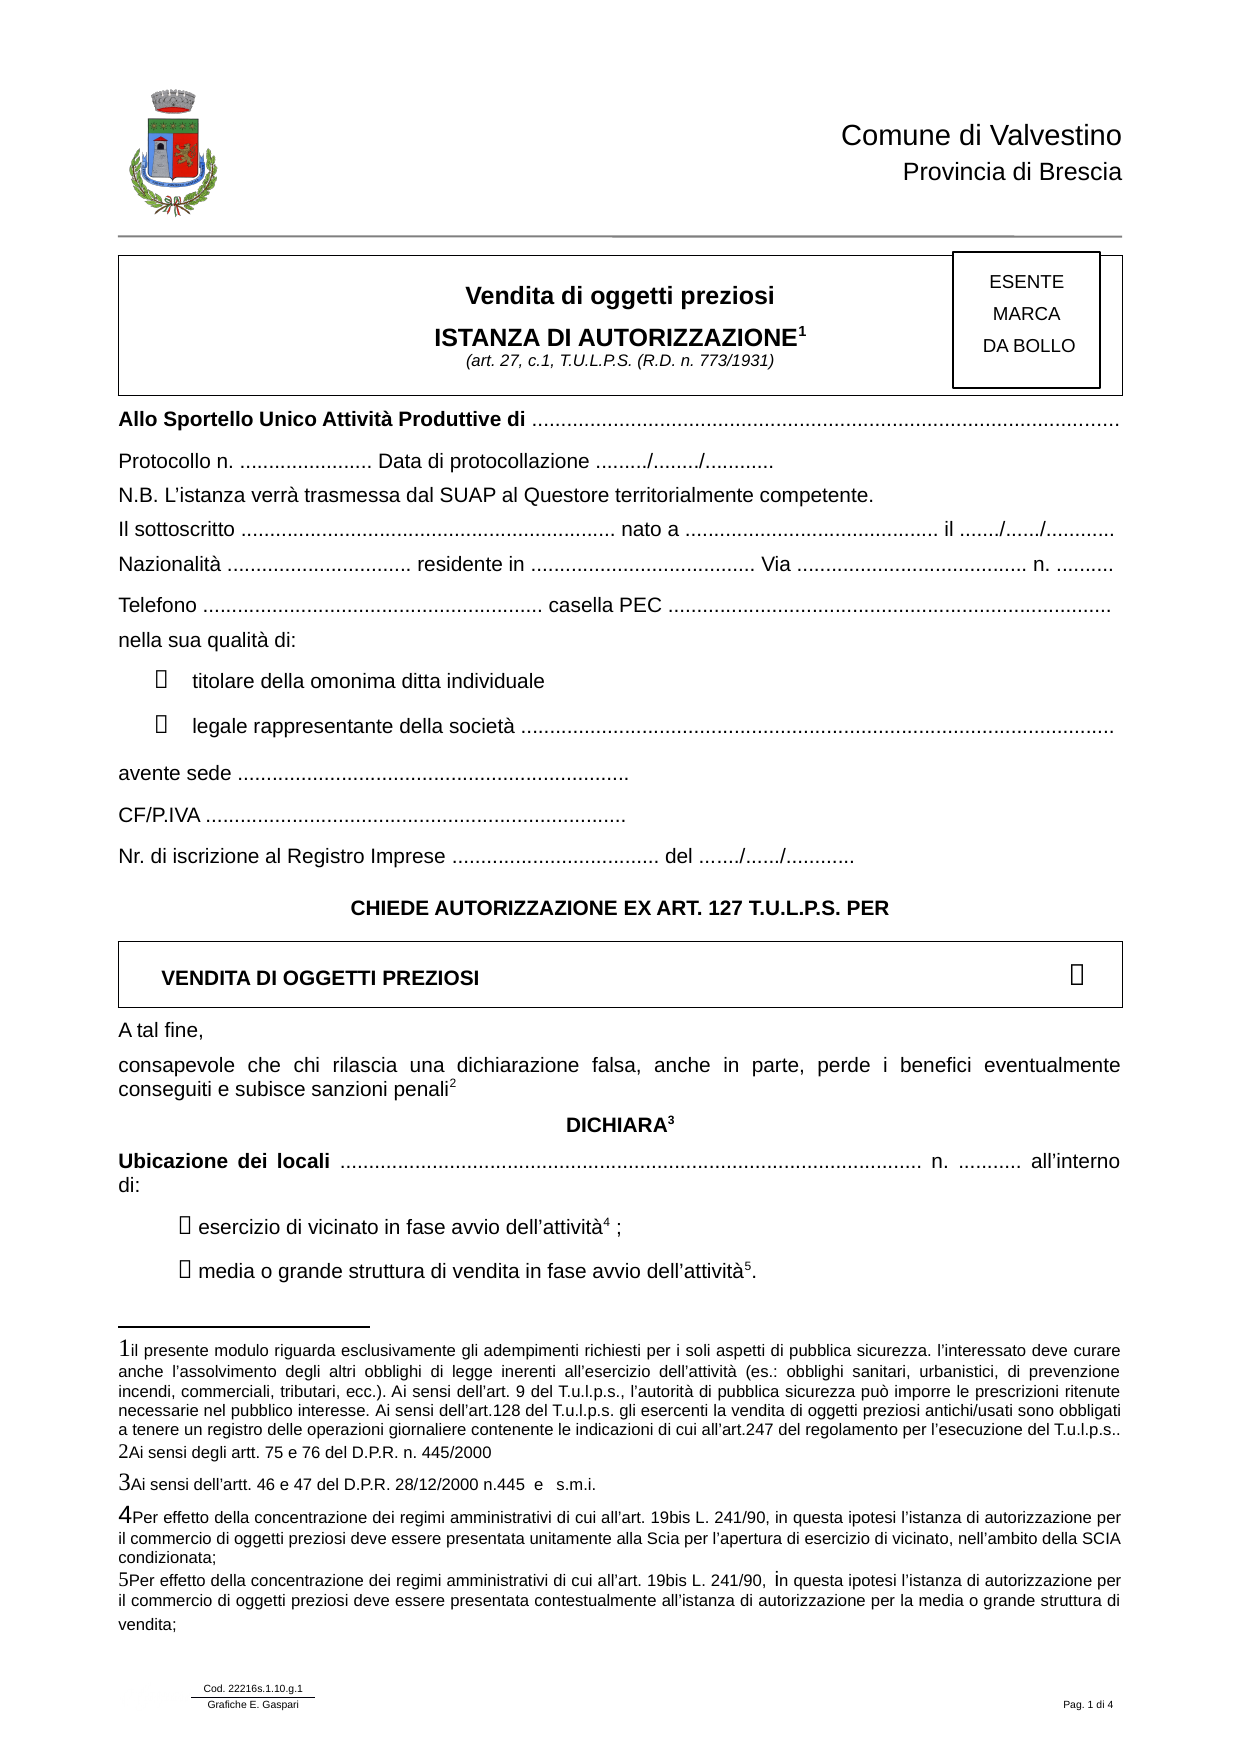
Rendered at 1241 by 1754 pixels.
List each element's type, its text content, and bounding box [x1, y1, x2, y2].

text Protocollo n. ....................... Data di protocollazione ........./......../............ [118, 448, 1122, 472]
picture [122, 87, 224, 219]
text Ai sensi degli artt. 75 e 76 del D.P.R. n. 445/2000 [118, 1439, 1122, 1463]
text Ubicazione dei locali ..................................................................................................... n. ........... all’interno di: [118, 1149, 1122, 1197]
text N.B. L’istanza verrà trasmessa dal SUAP al Questore territorialmente competente. [118, 483, 1122, 507]
text A tal fine, [118, 1018, 1122, 1042]
text Per effetto della concentrazione dei regimi amministrativi di cui all’art. 19bis L. 241/90, in questa ipotesi l’istanza di autorizzazione per il commercio di oggetti preziosi deve essere presentata contestualmente all’istanza di autorizzazione per la media o grande struttura di vendita; [118, 1567, 1122, 1636]
table_header Vendita di oggetti preziosi ISTANZA DI AUTORIZZAZIONE (art. 27, c.1, T.U.L.P.S. (R.D. n. 773/1931) [119, 256, 1122, 395]
text Il sottoscritto ................................................................. nato a ............................................ il ......./....../............ [118, 517, 1122, 541]
text avente sede .................................................................... [118, 761, 1122, 785]
text  media o grande struttura di vendita in fase avvio dell’attività. [177, 1252, 1122, 1286]
text Nazionalità ................................ residente in ....................................... Via ........................................ n. .......... [118, 552, 1122, 576]
text  esercizio di vicinato in fase avvio dell’attività ; [177, 1208, 1122, 1242]
table_header VENDITA DI OGGETTI PREZIOSI  [119, 942, 1122, 1007]
text  legale rappresentante della società ....................................................................................................... [153, 706, 1122, 740]
text Per effetto della concentrazione dei regimi amministrativi di cui all’art. 19bis L. 241/90, in questa ipotesi l’istanza di autorizzazione per il commercio di oggetti preziosi deve essere presentata unitamente alla Scia per l’apertura di esercizio di vicinato, nell’ambito della SCIA condizionata; [118, 1500, 1122, 1567]
text Comune di Valvestino [224, 118, 1122, 152]
text CF/P.IVA ......................................................................... [118, 803, 1122, 827]
text Ai sensi dell’artt. 46 e 47 del D.P.R. 28/12/2000 n.445 e s.m.i. [118, 1467, 1122, 1496]
text nella sua qualità di: [118, 627, 1122, 651]
text CHIEDE AUTORIZZAZIONE EX ART. 127 T.U.L.P.S. PER [118, 896, 1122, 920]
text consapevole che chi rilascia una dichiarazione falsa, anche in parte, perde i benefici eventualmente conseguiti e subisce sanzioni penali [118, 1052, 1122, 1100]
text Nr. di iscrizione al Registro Imprese .................................... del ......./....../............ [118, 844, 1122, 868]
text Telefono ........................................................... casella PEC ............................................................................. [118, 593, 1122, 617]
text DICHIARA [118, 1113, 1122, 1137]
text  titolare della omonima ditta individuale [153, 662, 1122, 696]
text Allo Sportello Unico Attività Produttive di [118, 407, 1122, 431]
text Provincia di Brescia [224, 157, 1122, 185]
